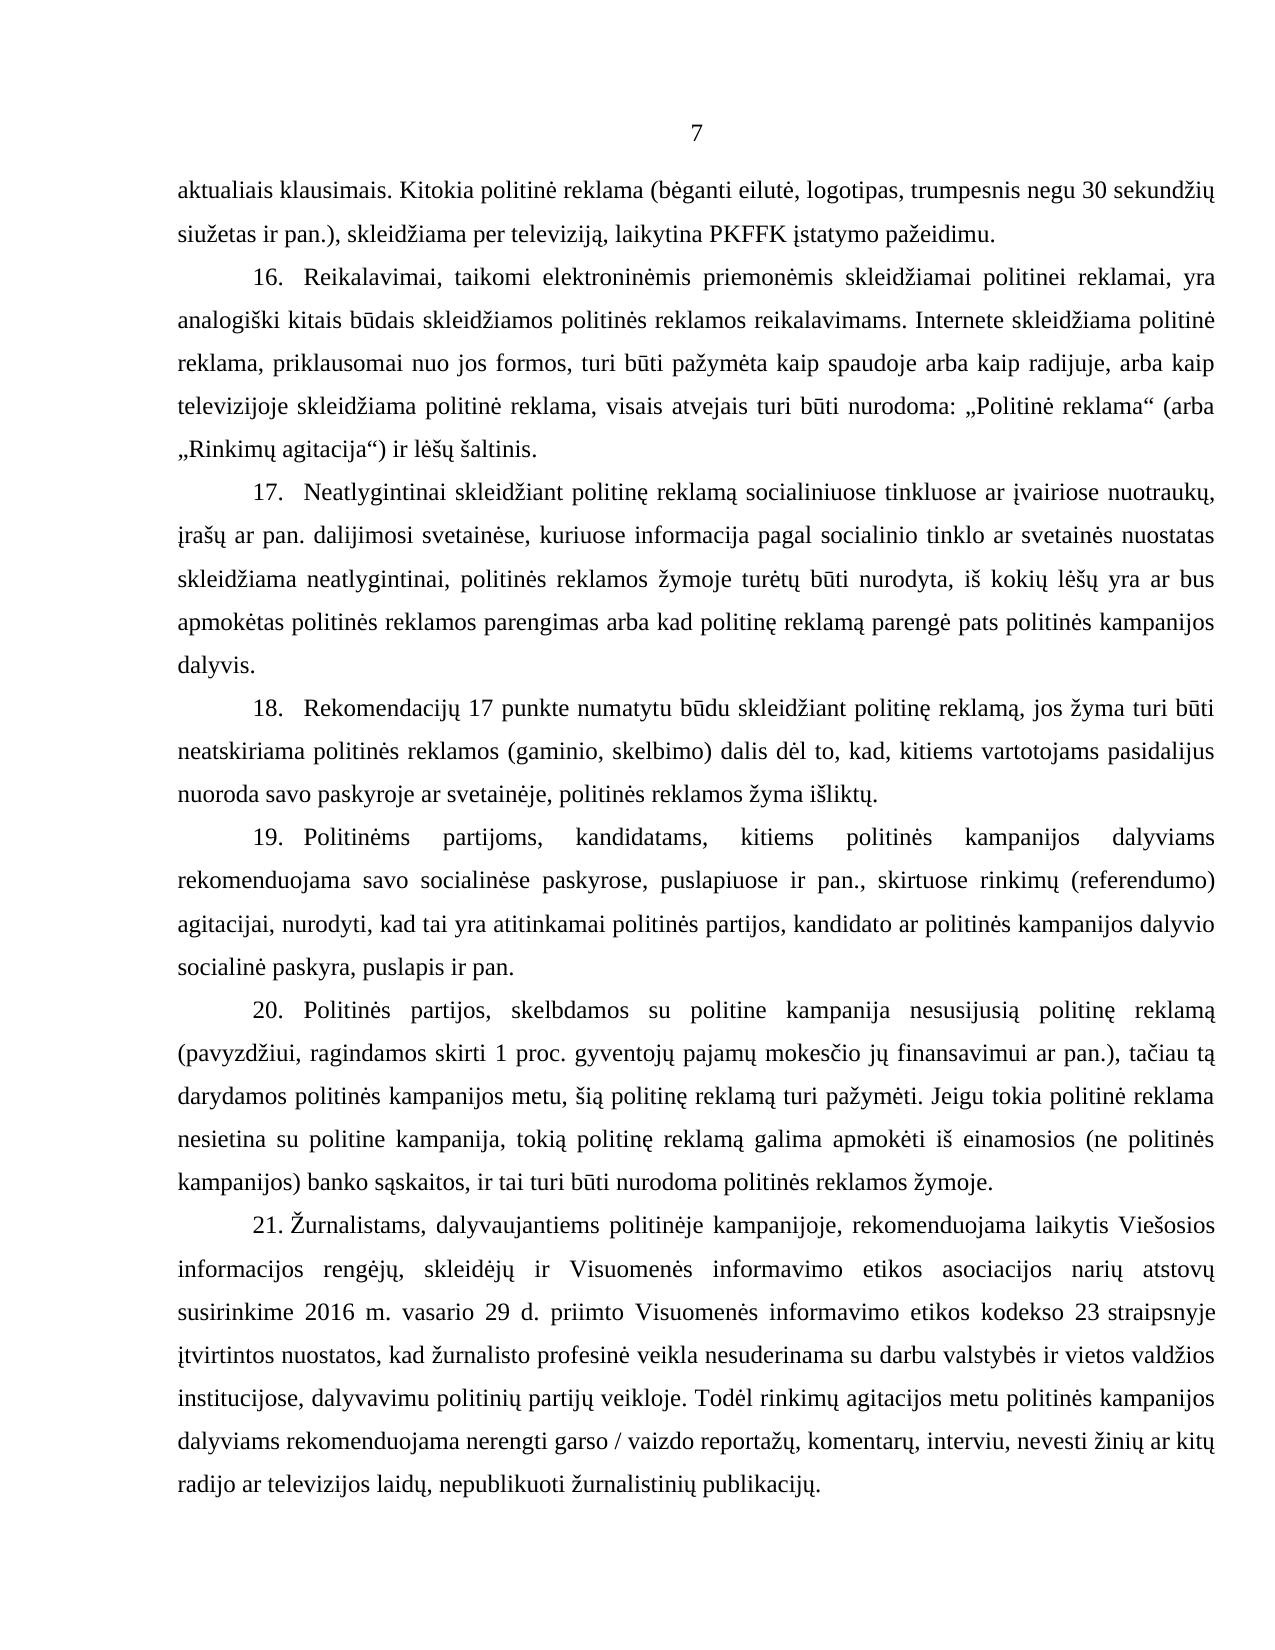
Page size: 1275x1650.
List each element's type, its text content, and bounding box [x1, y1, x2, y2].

text 17. Neatlygintinai skleidžiant politinę reklamą socialiniuose tinkluose ar įvairiose nuotraukų, įrašų ar pan. dalijimosi svetainėse, kuriuose informacija pagal socialinio tinklo ar svetainės nuostatas skleidžiama neatlygintinai, politinės reklamos žymoje turėtų būti nurodyta, iš kokių lėšų yra ar bus apmokėtas politinės reklamos parengimas arba kad politinę reklamą parengė pats politinės kampanijos dalyvis. [177, 477, 1216, 679]
text 18. Rekomendacijų 17 punkte numatytu būdu skleidžiant politinę reklamą, jos žyma turi būti neatskiriama politinės reklamos (gaminio, skelbimo) dalis dėl to, kad, kitiems vartotojams pasidalijus nuoroda savo paskyroje ar svetainėje, politinės reklamos žyma išliktų. [177, 693, 1216, 808]
text 21. Žurnalistams, dalyvaujantiems politinėje kampanijoje, rekomenduojama laikytis Viešosios informacijos rengėjų, skleidėjų ir Visuomenės informavimo etikos asociacijos narių atstovų susirinkime 2016 m. vasario 29 d. priimto Visuomenės informavimo etikos kodekso 23 straipsnyje įtvirtintos nuostatos, kad žurnalisto profesinė veikla nesuderinama su darbu valstybės ir vietos valdžios institucijose, dalyvavimu politinių partijų veikloje. Todėl rinkimų agitacijos metu politinės kampanijos dalyviams rekomenduojama nerengti garso / vaizdo reportažų, komentarų, interviu, nevesti žinių ar kitų radijo ar televizijos laidų, nepublikuoti žurnalistinių publikacijų. [177, 1211, 1216, 1498]
text 16. Reikalavimai, taikomi elektroninėmis priemonėmis skleidžiamai politinei reklamai, yra analogiški kitais būdais skleidžiamos politinės reklamos reikalavimams. Internete skleidžiama politinė reklama, priklausomai nuo jos formos, turi būti pažymėta kaip spaudoje arba kaip radijuje, arba kaip televizijoje skleidžiama politinė reklama, visais atvejais turi būti nurodoma: „Politinė reklama“ (arba „Rinkimų agitacija“) ir lėšų šaltinis. [177, 262, 1216, 463]
text 19. Politinėms partijoms, kandidatams, kitiems politinės kampanijos dalyviams rekomenduojama savo socialinėse paskyrose, puslapiuose ir pan., skirtuose rinkimų (referendumo) agitacijai, nurodyti, kad tai yra atitinkamai politinės partijos, kandidato ar politinės kampanijos dalyvio socialinė paskyra, puslapis ir pan. [177, 822, 1216, 981]
text aktualiais klausimais. Kitokia politinė reklama (bėganti eilutė, logotipas, trumpesnis negu 30 sekundžių siužetas ir pan.), skleidžiama per televiziją, laikytina PKFFK įstatymo pažeidimu. [177, 176, 1216, 247]
text 20. Politinės partijos, skelbdamos su politine kampanija nesusijusią politinę reklamą (pavyzdžiui, ragindamos skirti 1 proc. gyventojų pajamų mokesčio jų finansavimui ar pan.), tačiau tą darydamos politinės kampanijos metu, šią politinę reklamą turi pažymėti. Jeigu tokia politinė reklama nesietina su politine kampanija, tokią politinę reklamą galima apmokėti iš einamosios (ne politinės kampanijos) banko sąskaitos, ir tai turi būti nurodoma politinės reklamos žymoje. [177, 995, 1216, 1196]
